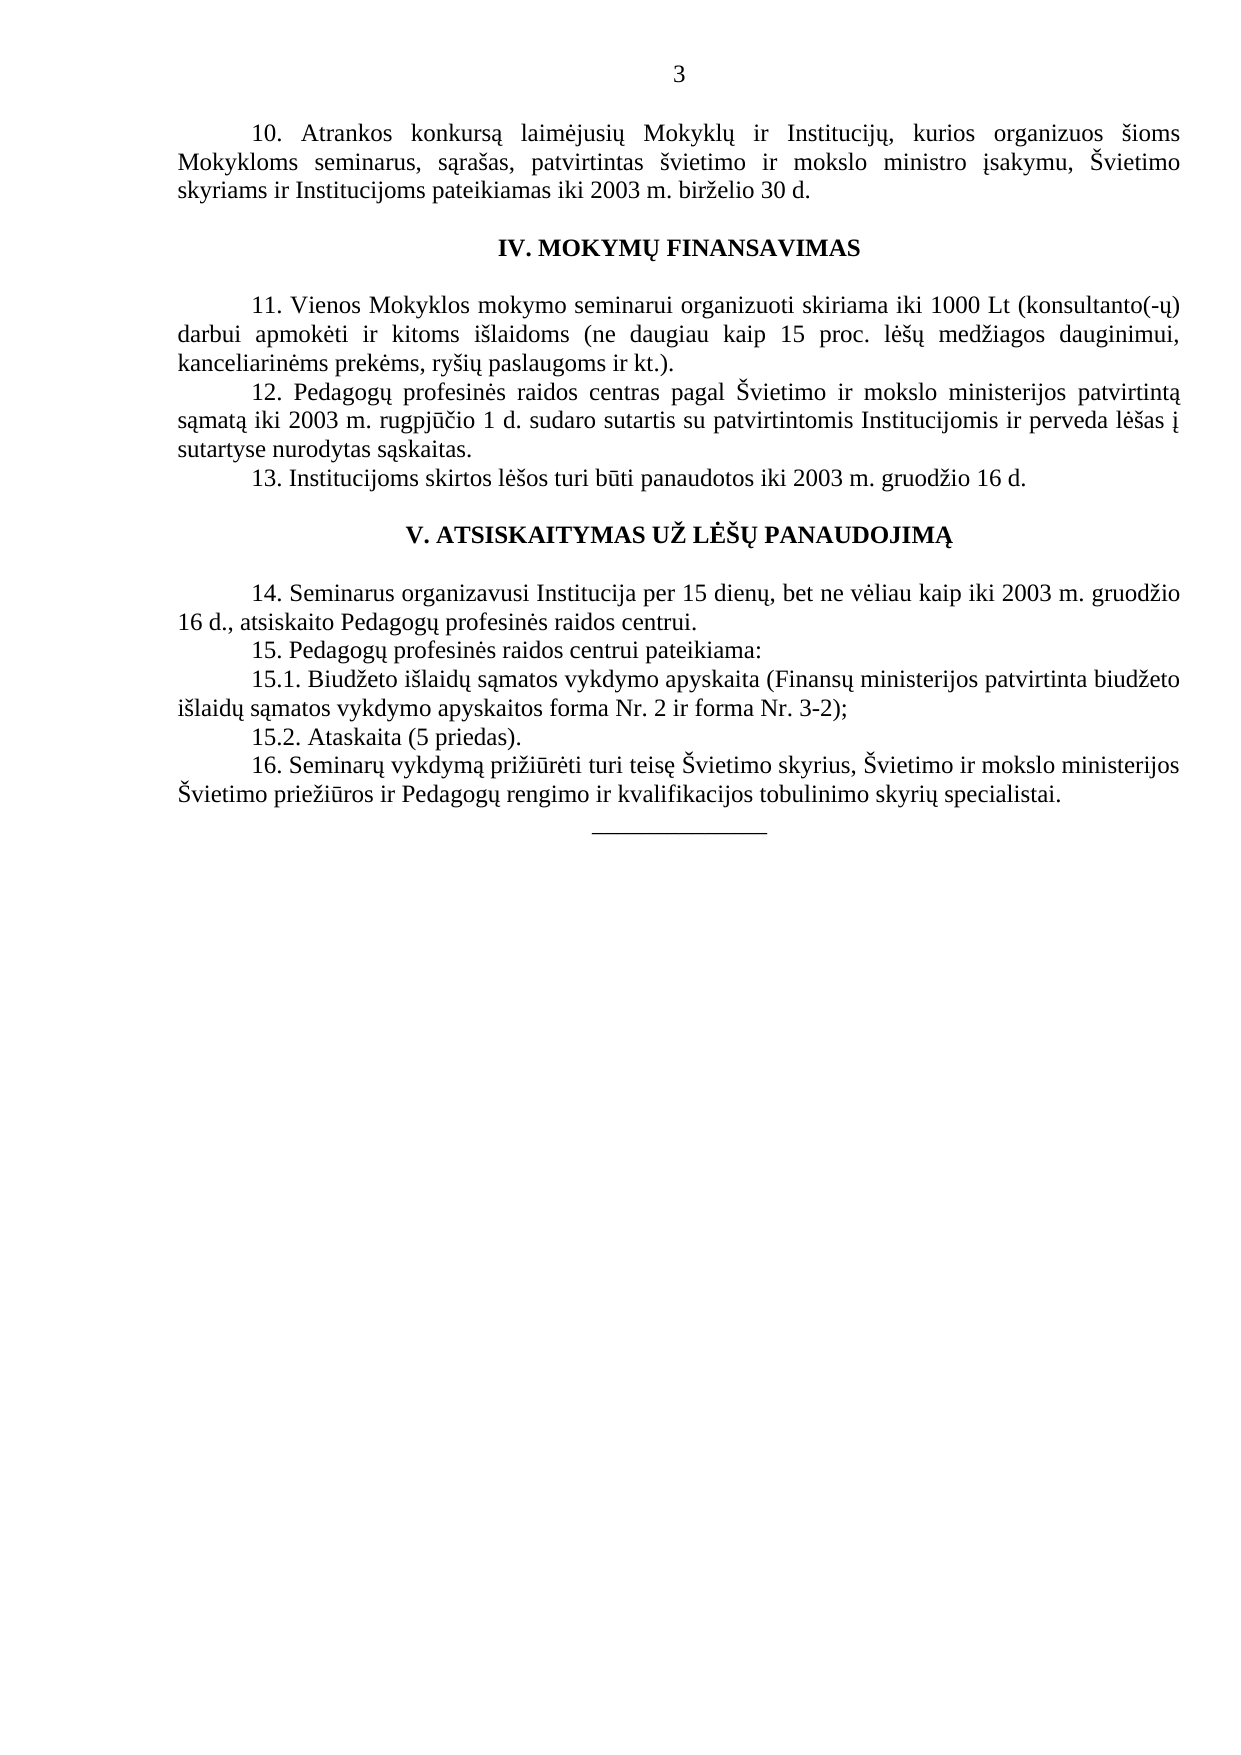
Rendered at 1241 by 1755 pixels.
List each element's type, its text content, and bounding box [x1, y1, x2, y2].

text 11. Vienos Mokyklos mokymo seminarui organizuoti skiriama iki 1000 Lt (konsultanto(-ų) darbui apmokėti ir kitoms išlaidoms (ne daugiau kaip 15 proc. lėšų medžiagos dauginimui, kanceliarinėms prekėms, ryšių paslaugoms ir kt.). [177, 291, 1181, 377]
text 15. Pedagogų profesinės raidos centrui pateikiama: [177, 636, 1181, 664]
text IV. MOKYMŲ FINANSAVIMAS [177, 233, 1181, 262]
text 16. Seminarų vykdymą prižiūrėti turi teisę Švietimo skyrius, Švietimo ir mokslo ministerijos Švietimo priežiūros ir Pedagogų rengimo ir kvalifikacijos tobulinimo skyrių specialistai. [177, 751, 1181, 808]
text 12. Pedagogų profesinės raidos centras pagal Švietimo ir mokslo ministerijos patvirtintą sąmatą iki 2003 m. rugpjūčio 1 d. sudaro sutartis su patvirtintomis Institucijomis ir perveda lėšas į sutartyse nurodytas sąskaitas. [177, 377, 1181, 463]
text 10. Atrankos konkursą laimėjusių Mokyklų ir Institucijų, kurios organizuos šioms Mokykloms seminarus, sąrašas, patvirtintas švietimo ir mokslo ministro įsakymu, Švietimo skyriams ir Institucijoms pateikiamas iki 2003 m. birželio 30 d. [177, 118, 1181, 204]
text ______________ [177, 808, 1181, 837]
text 14. Seminarus organizavusi Institucija per 15 dienų, bet ne vėliau kaip iki 2003 m. gruodžio 16 d., atsiskaito Pedagogų profesinės raidos centrui. [177, 578, 1181, 636]
text V. ATSISKAITYMAS UŽ LĖŠŲ PANAUDOJIMĄ [177, 521, 1181, 549]
text 13. Institucijoms skirtos lėšos turi būti panaudotos iki 2003 m. gruodžio 16 d. [177, 463, 1181, 492]
text 15.1. Biudžeto išlaidų sąmatos vykdymo apyskaita (Finansų ministerijos patvirtinta biudžeto išlaidų sąmatos vykdymo apyskaitos forma Nr. 2 ir forma Nr. 3-2); [177, 664, 1181, 722]
text 15.2. Ataskaita (5 priedas). [177, 722, 1181, 751]
